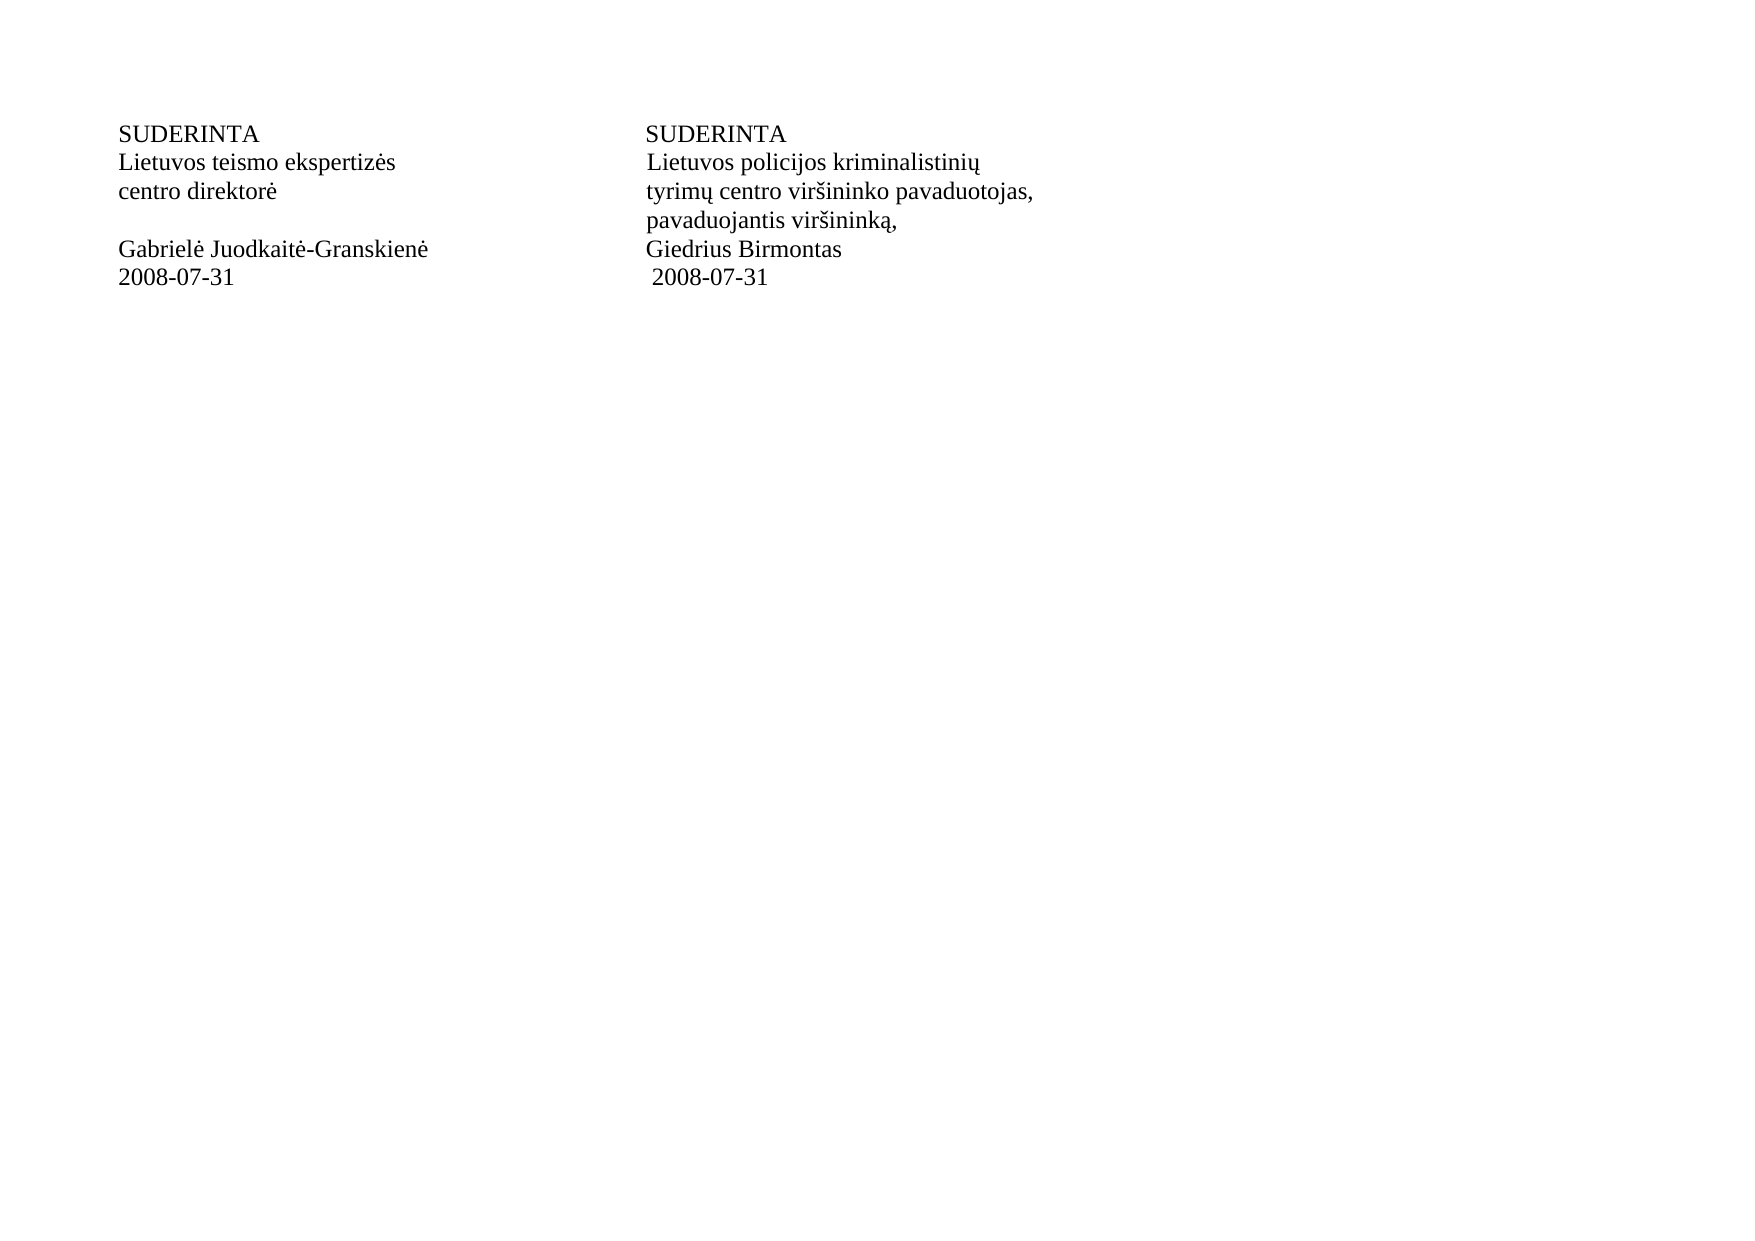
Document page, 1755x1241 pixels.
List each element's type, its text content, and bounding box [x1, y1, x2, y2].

text centro direktorė tyrimų centro viršininko pavaduotojas, [118, 176, 1636, 205]
text 2008-07-31 2008-07-31 [118, 262, 1636, 291]
text Lietuvos teismo ekspertizės Lietuvos policijos kriminalistinių [118, 147, 1636, 176]
text SUDERINTA SUDERINTA [118, 119, 1636, 147]
text Gabrielė Juodkaitė-Granskienė Giedrius Birmontas [118, 234, 1636, 262]
text pavaduojantis viršininką, [118, 205, 1636, 234]
